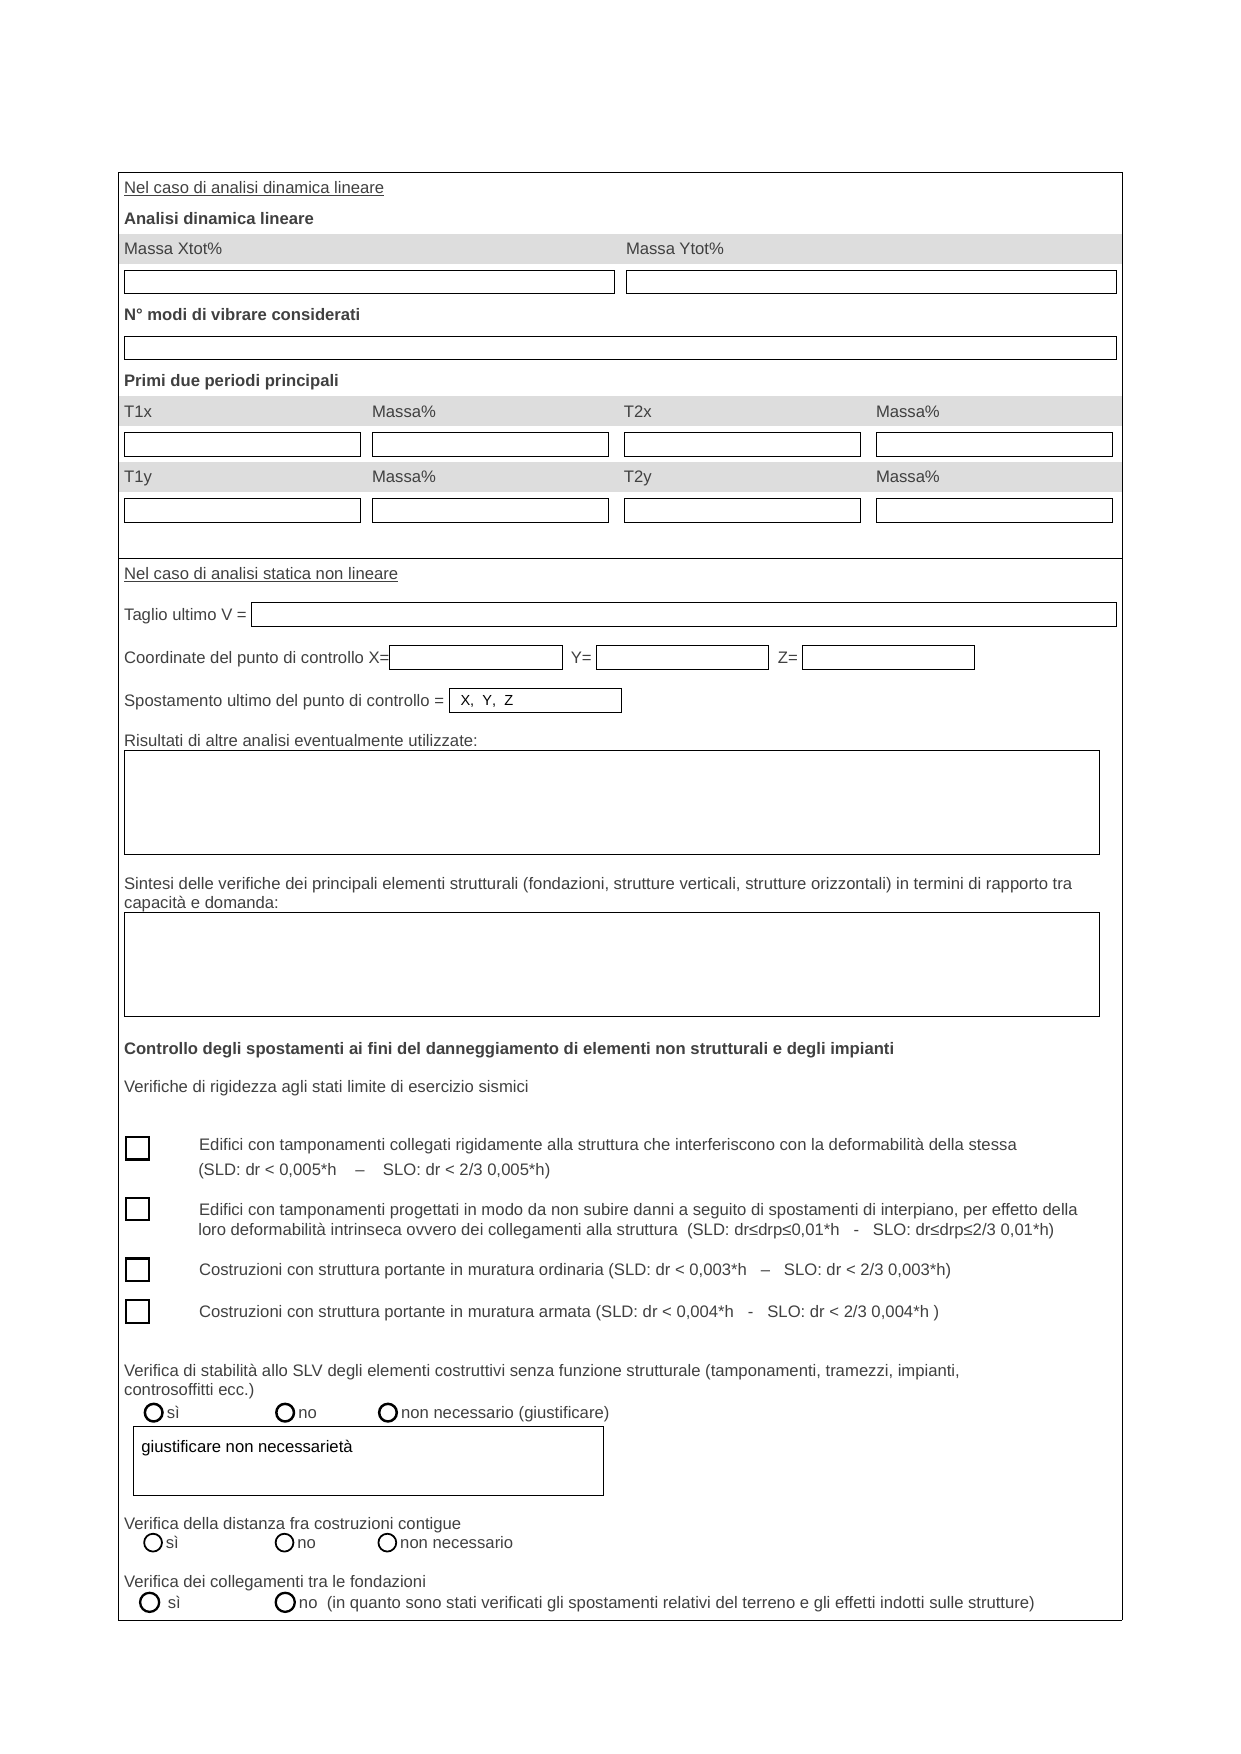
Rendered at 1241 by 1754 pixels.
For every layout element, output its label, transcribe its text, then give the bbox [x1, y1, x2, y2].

table_cell [119, 492, 366, 527]
table_cell Massa% [870, 462, 1122, 492]
table_cell [870, 426, 1122, 462]
table_cell Massa Xtot% [119, 234, 620, 264]
table_cell T2y [618, 462, 870, 492]
table_cell N° modi di vibrare considerati [119, 299, 1122, 330]
table_cell [366, 492, 618, 527]
table_header Nel caso di analisi dinamica lineare [119, 173, 1122, 203]
table_cell Massa% [366, 462, 618, 492]
table_cell Massa% [366, 396, 618, 426]
table_cell [620, 264, 1122, 299]
table_cell T2x [618, 396, 870, 426]
table_cell [618, 492, 870, 527]
table_cell [366, 426, 618, 462]
table_cell T1y [119, 462, 366, 492]
table_cell [119, 426, 366, 462]
table_cell Massa Ytot% [620, 234, 1122, 264]
table_cell [870, 492, 1122, 527]
table_cell Massa% [870, 396, 1122, 426]
table_cell T1x [119, 396, 366, 426]
table_cell [119, 330, 1122, 365]
table_cell Primi due periodi principali [119, 365, 1122, 396]
table_cell [119, 264, 620, 299]
table_cell [119, 528, 1122, 558]
table_cell [618, 426, 870, 462]
table_cell Analisi dinamica lineare [119, 203, 1122, 233]
table_cell Nel caso di analisi statica non lineare Taglio ultimo V = Coordinate del punto di controllo X= Y= Z= Spostamento ultimo del punto di controllo = Risultati di altre analisi eventualmente utilizzate: Sintesi delle verifiche dei principali elementi strutturali (fondazioni, strutture verticali, strutture orizzontali) in termini di rapporto tra capacità e domanda: Controllo degli spostamenti ai fini del danneggiamento di elementi non strutturali e degli impianti Verifiche di rigidezza agli stati limite di esercizio sismici Edifici con tamponamenti collegati rigidamente alla struttura che interferiscono con la deformabilità della stessa (SLD: dr < 0,005*h – SLO: dr < 2/3 0,005*h) Edifici con tamponamenti progettati in modo da non subire danni a seguito di spostamenti di interpiano, per effetto della loro deformabilità intrinseca ovvero dei collegamenti alla struttura (SLD: dr≤drp≤0,01*h - SLO: dr≤drp≤2/3 0,01*h) Costruzioni con struttura portante in muratura ordinaria (SLD: dr < 0,003*h – SLO: dr < 2/3 0,003*h) Costruzioni con struttura portante in muratura armata (SLD: dr < 0,004*h - SLO: dr < 2/3 0,004*h ) Verifica di stabilità allo SLV degli elementi costruttivi senza funzione strutturale (tamponamenti, tramezzi, impianti, controsoffitti ecc.) sì no non necessario (giustificare) Verifica della distanza fra costruzioni contigue sì no non necessario Verifica dei collegamenti tra le fondazioni sì no (in quanto sono stati verificati gli spostamenti relativi del terreno e gli effetti indotti sulle strutture) [119, 559, 1122, 1620]
